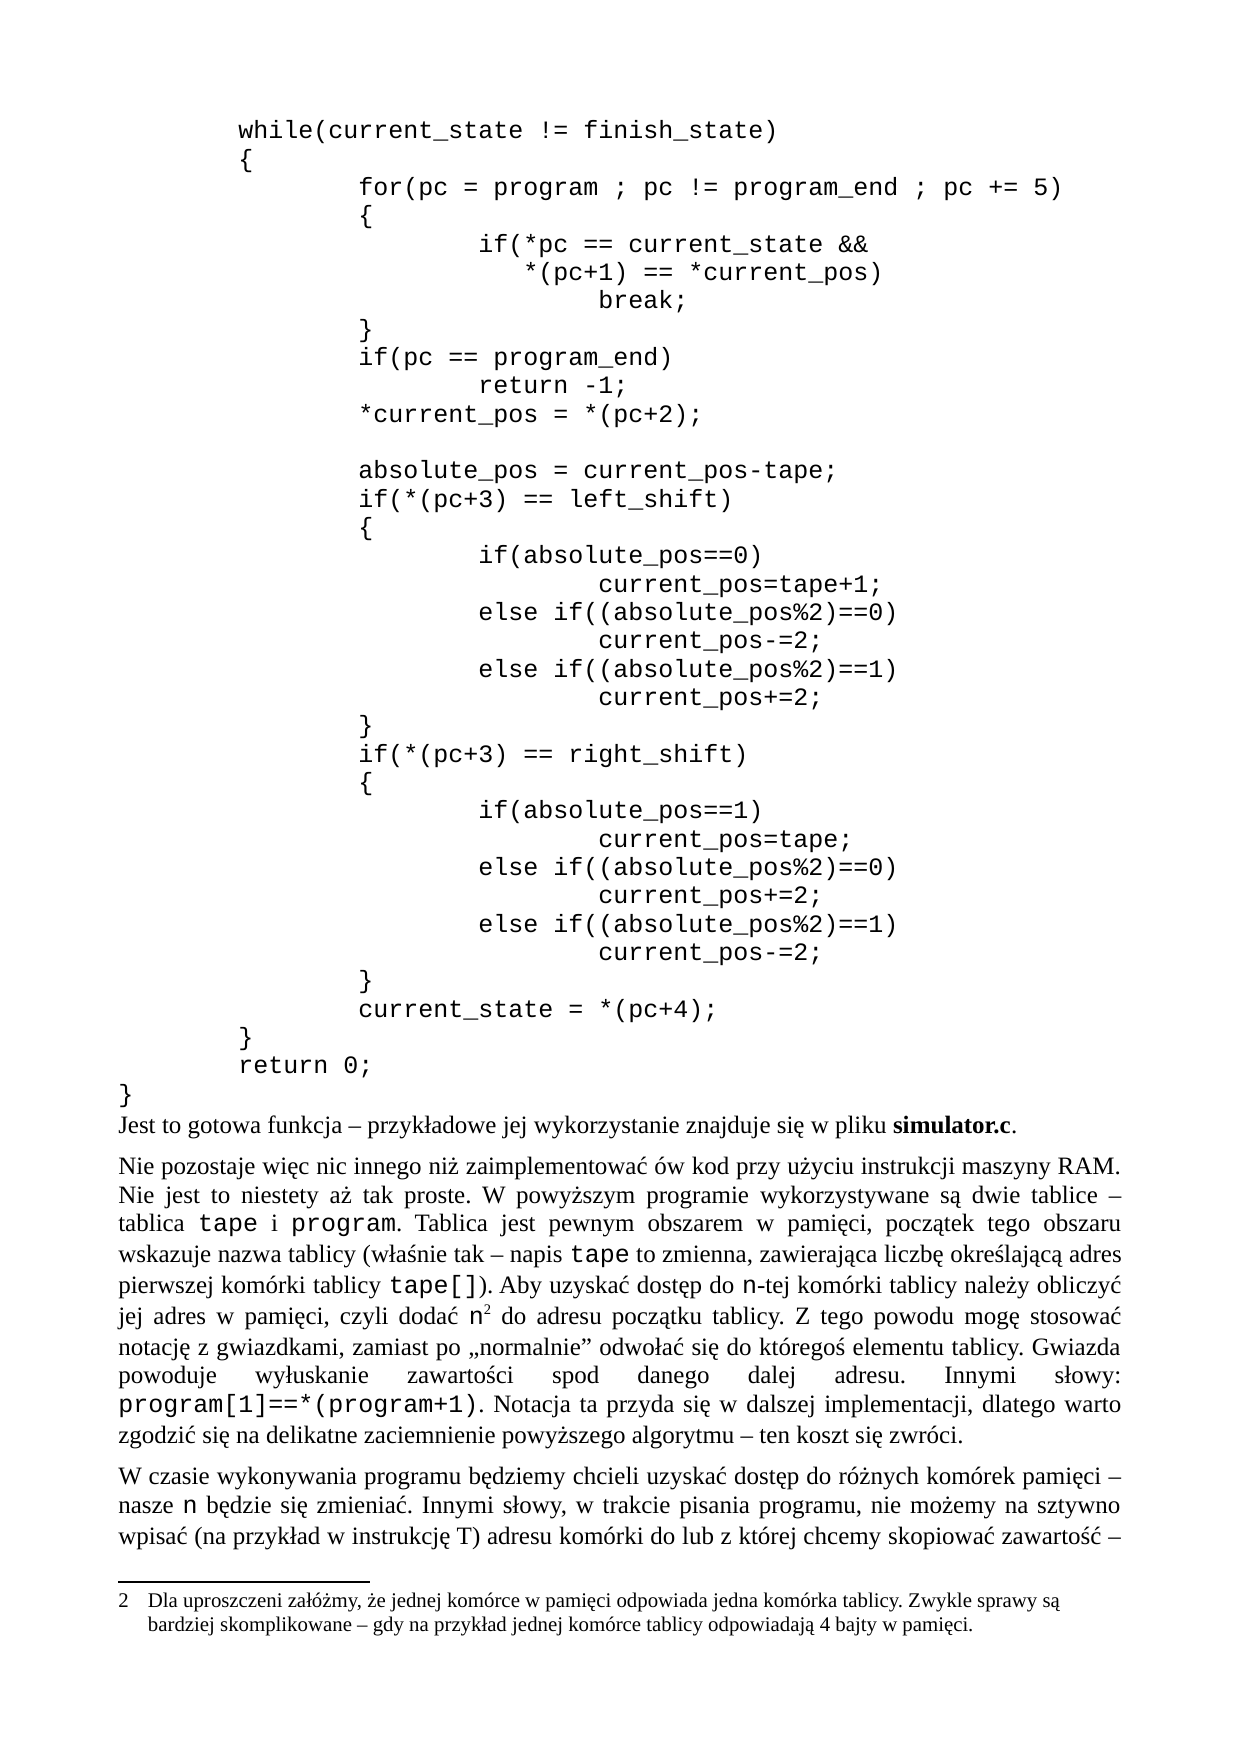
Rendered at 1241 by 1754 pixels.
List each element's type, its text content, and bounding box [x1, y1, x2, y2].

text } [118, 713, 1122, 741]
text if(absolute_pos==1) [118, 798, 1122, 826]
text *(pc+1) == *current_pos) [118, 260, 1122, 288]
text current_pos-=2; [118, 940, 1122, 968]
text W czasie wykonywania programu będziemy chcieli uzyskać dostęp do różnych komórek pamięci – nasze n będzie się zmieniać. Innymi słowy, w trakcie pisania programu, nie możemy na sztywno wpisać (na przykład w instrukcję T) adresu komórki do lub z której chcemy skopiować zawartość – [118, 1461, 1122, 1550]
text current_pos-=2; [118, 628, 1122, 656]
text if(*(pc+3) == left_shift) { [118, 486, 1122, 543]
text } [118, 1081, 1122, 1110]
text if(pc == program_end) [118, 345, 1122, 373]
text Jest to gotowa funkcja – przykładowe jej wykorzystanie znajduje się w pliku simulator.c. [118, 1110, 1122, 1138]
text return -1; [118, 373, 1122, 401]
text return 0; [118, 1053, 1122, 1081]
text current_pos=tape+1; [118, 571, 1122, 600]
text else if((absolute_pos%2)==0) [118, 600, 1122, 628]
text Dla uproszczeni załóżmy, że jednej komórce w pamięci odpowiada jedna komórka tablicy. Zwykle sprawy są bardziej skomplikowane – gdy na przykład jednej komórce tablicy odpowiadają 4 bajty w pamięci. [118, 1588, 1122, 1636]
text } [118, 1025, 1122, 1053]
text if(*pc == current_state && [118, 231, 1122, 260]
text else if((absolute_pos%2)==1) [118, 656, 1122, 685]
text while(current_state != finish_state) [118, 118, 1122, 146]
text break; [118, 288, 1122, 316]
text { [118, 146, 1122, 175]
text current_pos+=2; [118, 883, 1122, 911]
text if(*(pc+3) == right_shift) [118, 741, 1122, 770]
text absolute_pos = current_pos-tape; [118, 458, 1122, 486]
text if(absolute_pos==0) [118, 543, 1122, 571]
text Nie pozostaje więc nic innego niż zaimplementować ów kod przy użyciu instrukcji maszyny RAM. Nie jest to niestety aż tak proste. W powyższym programie wykorzystywane są dwie tablice – tablica tape i program. Tablica jest pewnym obszarem w pamięci, początek tego obszaru wskazuje nazwa tablicy (właśnie tak – napis tape to zmienna, zawierająca liczbę określającą adres pierwszej komórki tablicy tape[]). Aby uzyskać dostęp do n-tej komórki tablicy należy obliczyć jej adres w pamięci, czyli dodać n do adresu początku tablicy. Z tego powodu mogę stosować notację z gwiazdkami, zamiast po „normalnie” odwołać się do któregoś elementu tablicy. Gwiazda powoduje wyłuskanie zawartości spod danego dalej adresu. Innymi słowy: program[1]==*(program+1). Notacja ta przyda się w dalszej implementacji, dlatego warto zgodzić się na delikatne zaciemnienie powyższego algorytmu – ten koszt się zwróci. [118, 1151, 1122, 1449]
text } [118, 968, 1122, 996]
text else if((absolute_pos%2)==1) [118, 911, 1122, 940]
text for(pc = program ; pc != program_end ; pc += 5) [118, 175, 1122, 203]
text else if((absolute_pos%2)==0) [118, 855, 1122, 883]
text current_state = *(pc+4); [118, 996, 1122, 1025]
text } [118, 316, 1122, 345]
text current_pos=tape; [118, 826, 1122, 855]
text { [118, 770, 1122, 798]
text { [118, 203, 1122, 231]
text *current_pos = *(pc+2); [118, 401, 1122, 430]
text current_pos+=2; [118, 685, 1122, 713]
